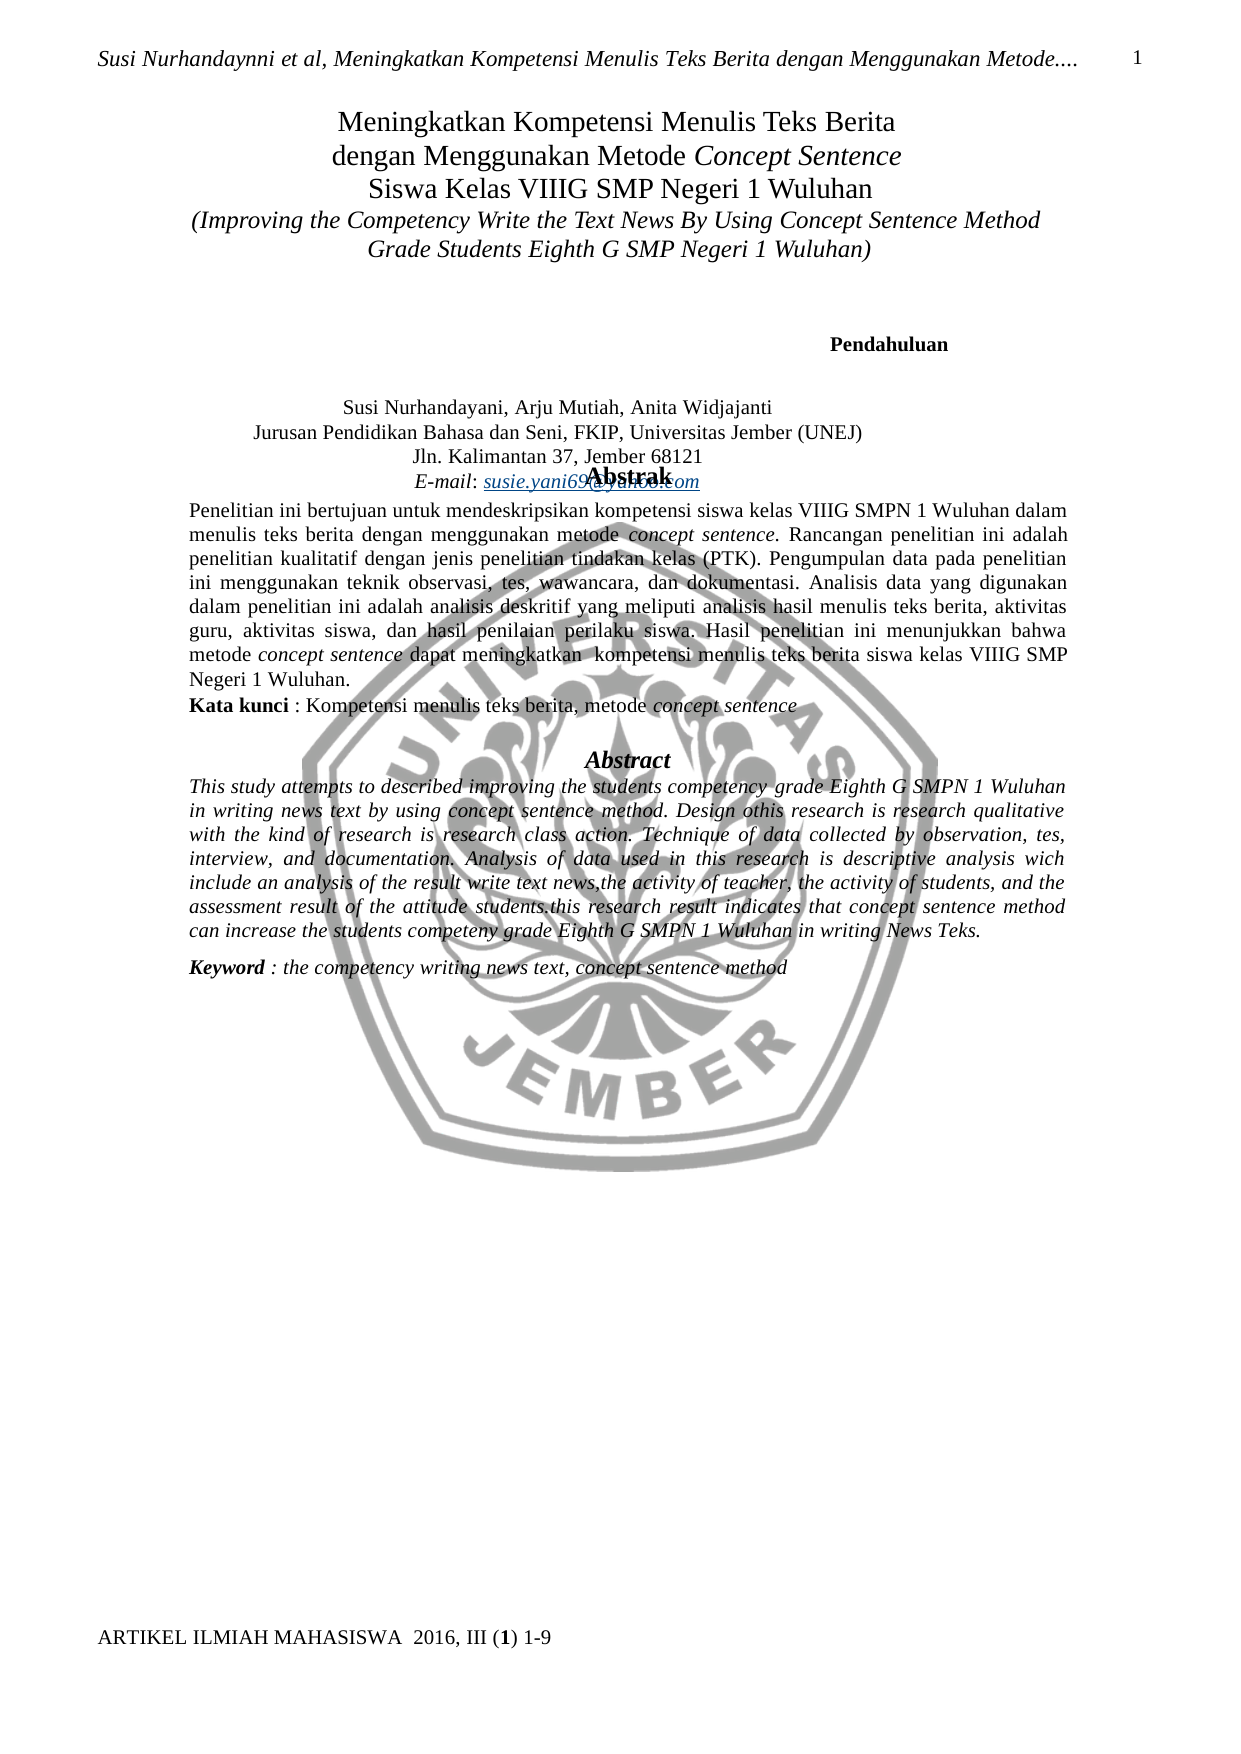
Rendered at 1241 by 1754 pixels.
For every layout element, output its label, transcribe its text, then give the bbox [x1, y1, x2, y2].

text Jurusan Pendidikan Bahasa dan Seni, FKIP, Universitas Jember (UNEJ) Jln. Kalimantan 37, Jember 68121 E-mail: susie.yani69@yahoo.com [40, 420, 1076, 493]
subtitle Meningkatkan Kompetensi Menulis Teks Berita [99, 104, 1142, 138]
picture [229, 942, 1011, 955]
picture [229, 493, 1011, 498]
text Pendahuluan [635, 105, 1143, 356]
text Abstract [189, 745, 1069, 774]
subtitle (Improving the Competency Write the Text News By Using Concept Sentence Method [99, 205, 1142, 234]
text Kata kunci : Kompetensi menulis teks berita, metode concept sentence [189, 692, 1069, 717]
picture [229, 717, 1011, 745]
text Penelitian ini bertujuan untuk mendeskripsikan kompetensi siswa kelas VIIIG SMPN 1 Wuluhan dalam menulis teks berita dengan menggunakan metode concept sentence. Rancangan penelitian ini adalah penelitian kualitatif dengan jenis penelitian tindakan kelas (PTK). Pengumpulan data pada penelitian ini menggunakan teknik observasi, tes, wawancara, dan dokumentasi. Analisis data yang digunakan dalam penelitian ini adalah analisis deskritif yang meliputi analisis hasil menulis teks berita, aktivitas guru, aktivitas siswa, dan hasil penilaian perilaku siswa. Hasil penelitian ini menunjukkan bahwa metode concept sentence dapat meningkatkan kompetensi menulis teks berita siswa kelas VIIIG SMP Negeri 1 Wuluhan. [189, 498, 1069, 690]
subtitle Grade Students Eighth G SMP Negeri 1 Wuluhan) [99, 234, 1142, 263]
subtitle dengan Menggunakan Metode Concept Sentence [99, 138, 1142, 172]
text This study attempts to described improving the students competency grade Eighth G SMPN 1 Wuluhan in writing news text by using concept sentence method. Design othis research is research qualitative with the kind of research is research class action. Technique of data collected by observation, tes, interview, and documentation. Analysis of data used in this research is descriptive analysis wich include an analysis of the result write text news,the activity of teacher, the activity of students, and the assessment result of the attitude students.this research result indicates that concept sentence method can increase the students competeny grade Eighth G SMPN 1 Wuluhan in writing News Teks. [189, 774, 1069, 942]
text Keyword : the competency writing news text, concept sentence method [189, 955, 1069, 979]
text Abstrak [189, 461, 1069, 490]
text Susi Nurhandayani, Arju Mutiah, Anita Widjajanti [40, 395, 1076, 419]
subtitle Siswa Kelas VIIIG SMP Negeri 1 Wuluhan [99, 172, 1142, 205]
picture [229, 979, 1011, 1247]
